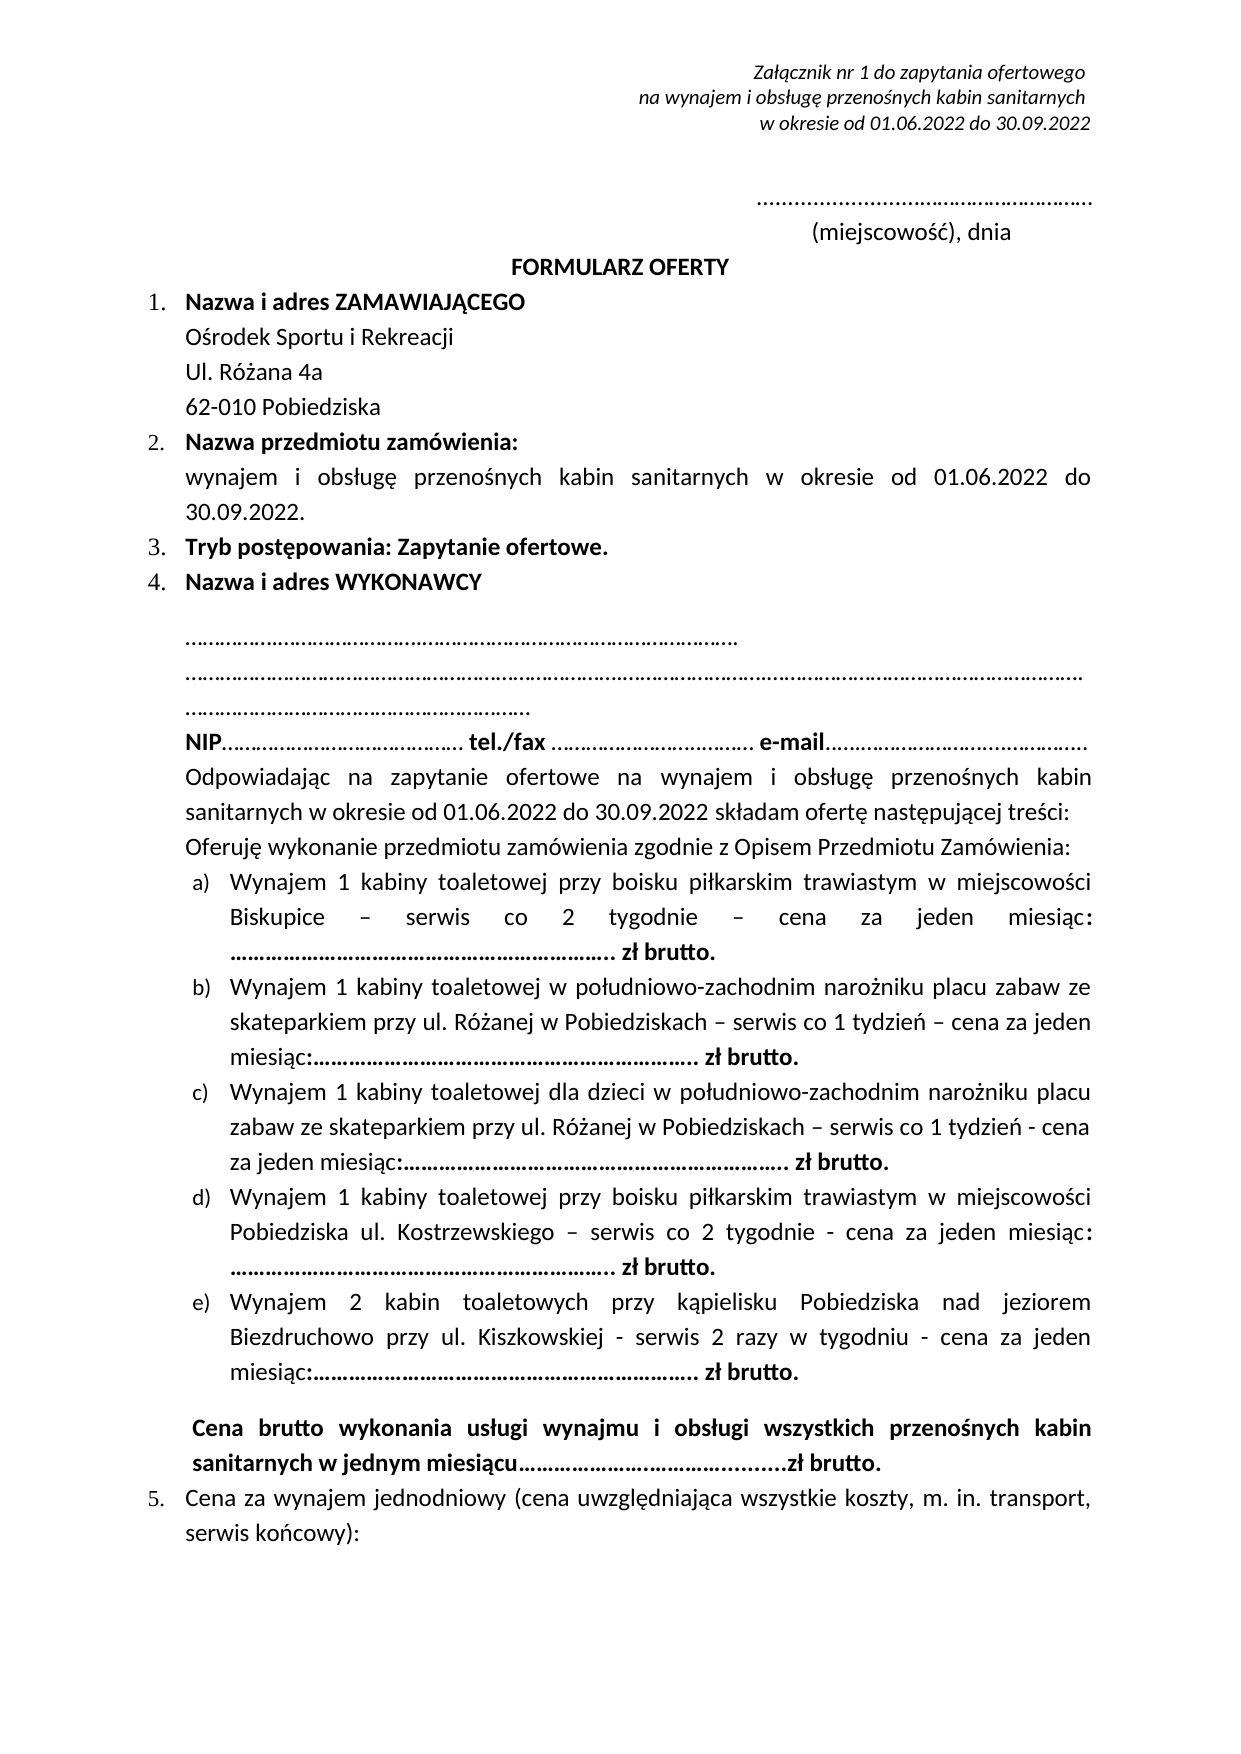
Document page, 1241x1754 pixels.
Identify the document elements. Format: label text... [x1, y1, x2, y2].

list Nazwa i adres ZAMAWIAJĄCEGO [148, 286, 1092, 316]
list Wynajem 1 kabiny toaletowej przy boisku piłkarskim trawiastym w miejscowości Biskupice – serwis co 2 tygodnie – cena za jeden miesiąc:……………………………………………………….. zł brutto. [192, 867, 1092, 967]
text …………….…………………….……………………………………………….………………………………………………………………….…………………….……………………………………………….…………………………………………………… [185, 622, 1092, 722]
list Nazwa i adres WYKONAWCY [148, 566, 1092, 596]
text na wynajem i obsługę przenośnych kabin sanitarnych [185, 84, 1092, 110]
text FORMULARZ OFERTY [148, 251, 1092, 281]
text w okresie od 01.06.2022 do 30.09.2022 [185, 110, 1092, 135]
list Wynajem 1 kabiny toaletowej dla dzieci w południowo-zachodnim narożniku placu zabaw ze skateparkiem przy ul. Różanej w Pobiedziskach – serwis co 1 tydzień - cena za jeden miesiąc:……………………………………………………….. zł brutto. [192, 1077, 1092, 1177]
list Oferuję wykonanie przedmiotu zamówienia zgodnie z Opisem Przedmiotu Zamówienia: [185, 832, 1092, 862]
list Wynajem 2 kabin toaletowych przy kąpielisku Pobiedziska nad jeziorem Biezdruchowo przy ul. Kiszkowskiej - serwis 2 razy w tygodniu - cena za jeden miesiąc:……………………………………………………….. zł brutto. [192, 1287, 1092, 1387]
text Załącznik nr 1 do zapytania ofertowego [185, 59, 1092, 84]
text ..........................………………………… [664, 181, 1092, 211]
list Nazwa przedmiotu zamówienia: [148, 426, 1092, 456]
list Ul. Różana 4a [185, 356, 1092, 386]
text (miejscowość), dnia [738, 216, 1092, 246]
list Odpowiadając na zapytanie ofertowe na wynajem i obsługę przenośnych kabin sanitarnych w okresie od 01.06.2022 do 30.09.2022 składam ofertę następującej treści: [185, 762, 1092, 827]
list Tryb postępowania: Zapytanie ofertowe. [148, 531, 1092, 561]
list Ośrodek Sportu i Rekreacji [185, 321, 1092, 351]
list Cena za wynajem jednodniowy (cena uwzględniająca wszystkie koszty, m. in. transport, serwis końcowy): [148, 1482, 1092, 1548]
list Wynajem 1 kabiny toaletowej w południowo-zachodnim narożniku placu zabaw ze skateparkiem przy ul. Różanej w Pobiedziskach – serwis co 1 tydzień – cena za jeden miesiąc:……………………………………………………….. zł brutto. [192, 972, 1092, 1072]
text Cena brutto wykonania usługi wynajmu i obsługi wszystkich przenośnych kabin sanitarnych w jednym miesiącu………………….…………..........zł brutto. [192, 1412, 1092, 1478]
list Wynajem 1 kabiny toaletowej przy boisku piłkarskim trawiastym w miejscowości Pobiedziska ul. Kostrzewskiego – serwis co 2 tygodnie - cena za jeden miesiąc:……………………………………………………….. zł brutto. [192, 1182, 1092, 1282]
text NIP…………………………………… tel./fax ……………………..……… e-mail..….…………………....………….. [185, 727, 1092, 757]
list wynajem i obsługę przenośnych kabin sanitarnych w okresie od 01.06.2022 do 30.09.2022. [185, 461, 1092, 526]
list 62-010 Pobiedziska [185, 391, 1092, 421]
